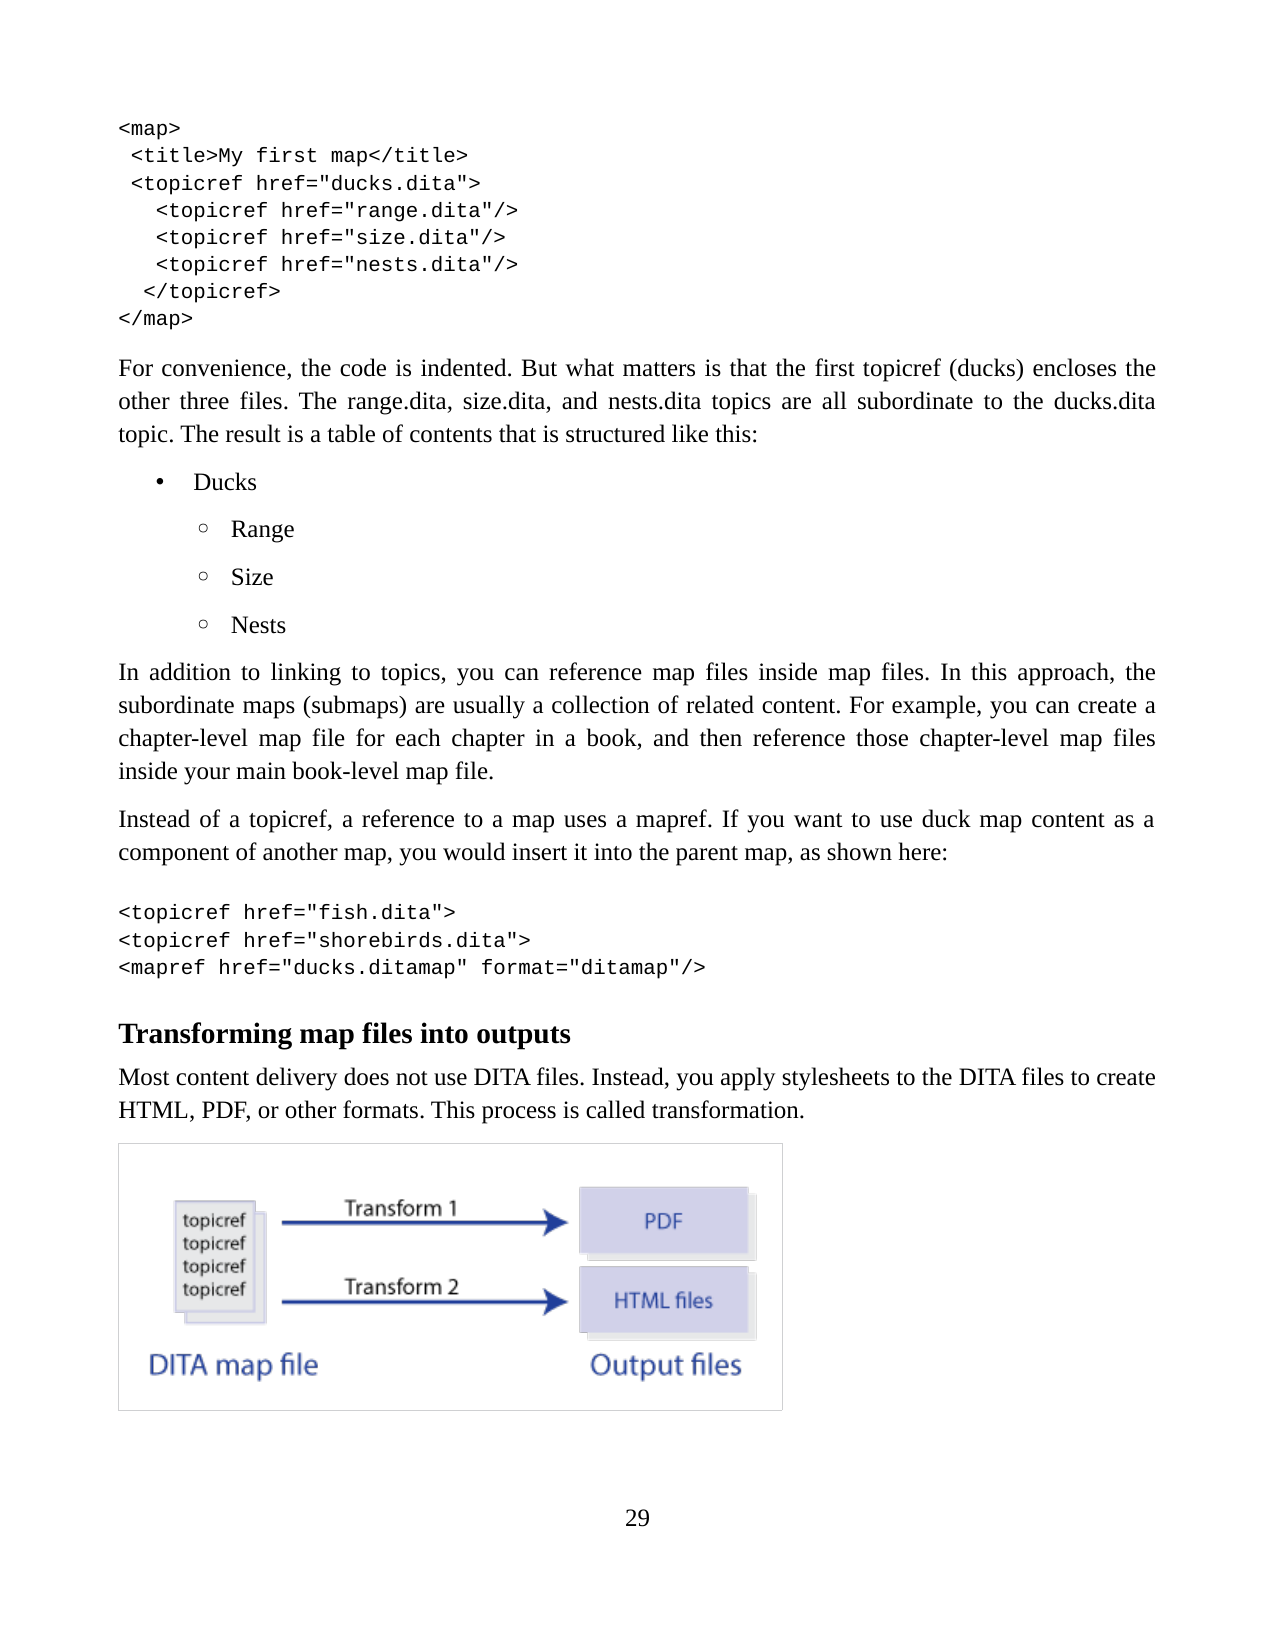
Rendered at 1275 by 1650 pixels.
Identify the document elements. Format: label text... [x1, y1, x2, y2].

list Ducks [156, 467, 1157, 496]
subtitle Transforming map files into outputs [118, 1016, 1157, 1050]
text Most content delivery does not use DITA files. Instead, you apply stylesheets to the DITA files to create HTML, PDF, or other formats. This process is called transformation. [118, 1062, 1157, 1124]
list Nests [193, 610, 1157, 638]
picture [121, 1146, 780, 1408]
list Size [193, 562, 1157, 591]
text <topicref href="fish.dita"> <topicref href="shorebirds.dita"> <mapref href="ducks.ditamap" format="ditamap"/> [118, 902, 1157, 980]
text In addition to linking to topics, you can reference map files inside map files. In this approach, the subordinate maps (submaps) are usually a collection of related content. For example, you can create a chapter-level map file for each chapter in a book, and then reference those chapter-level map files inside your main book-level map file. [118, 657, 1157, 785]
list Range [193, 514, 1157, 543]
text <map> <title>My first map</title> <topicref href="ducks.dita"> <topicref href="range.dita"/> <topicref href="size.dita"/> <topicref href="nests.dita"/> </topicref> </map> [118, 118, 1157, 332]
text Instead of a topicref, a reference to a map uses a mapref. If you want to use duck map content as a component of another map, you would insert it into the parent map, as shown here: [118, 804, 1157, 866]
text For convenience, the code is indented. But what matters is that the first topicref (ducks) encloses the other three files. The range.dita, size.dita, and nests.dita topics are all subordinate to the ducks.dita topic. The result is a table of contents that is structured like this: [118, 353, 1157, 448]
